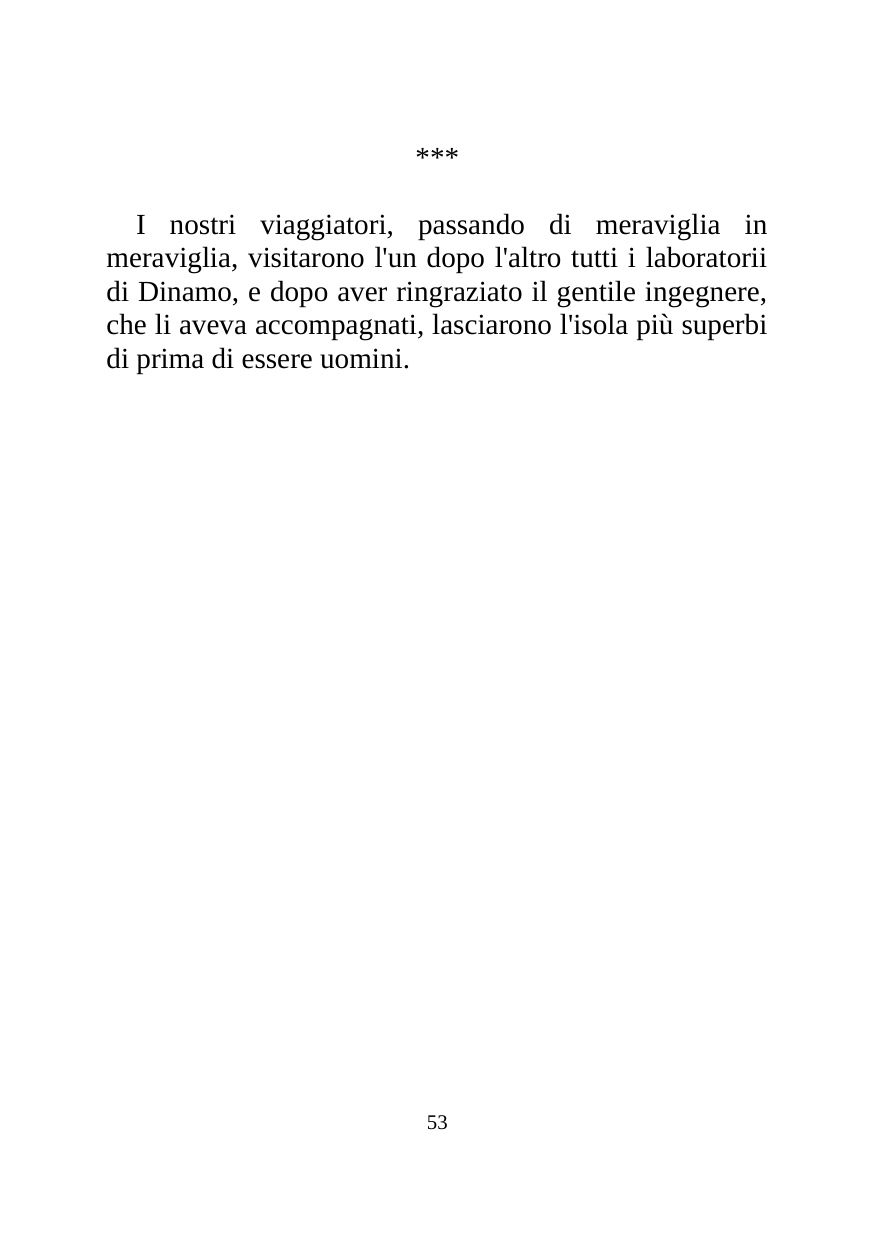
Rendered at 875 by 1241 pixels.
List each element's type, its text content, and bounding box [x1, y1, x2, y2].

text I nostri viaggiatori, passando di meraviglia in meraviglia, visitarono l'un dopo l'altro tutti i laboratorii di Dinamo, e dopo aver ringraziato il gentile ingegnere, che li aveva accompagnati, lasciarono l'isola più superbi di prima di essere uomini. [106, 207, 768, 374]
text *** [106, 140, 768, 173]
